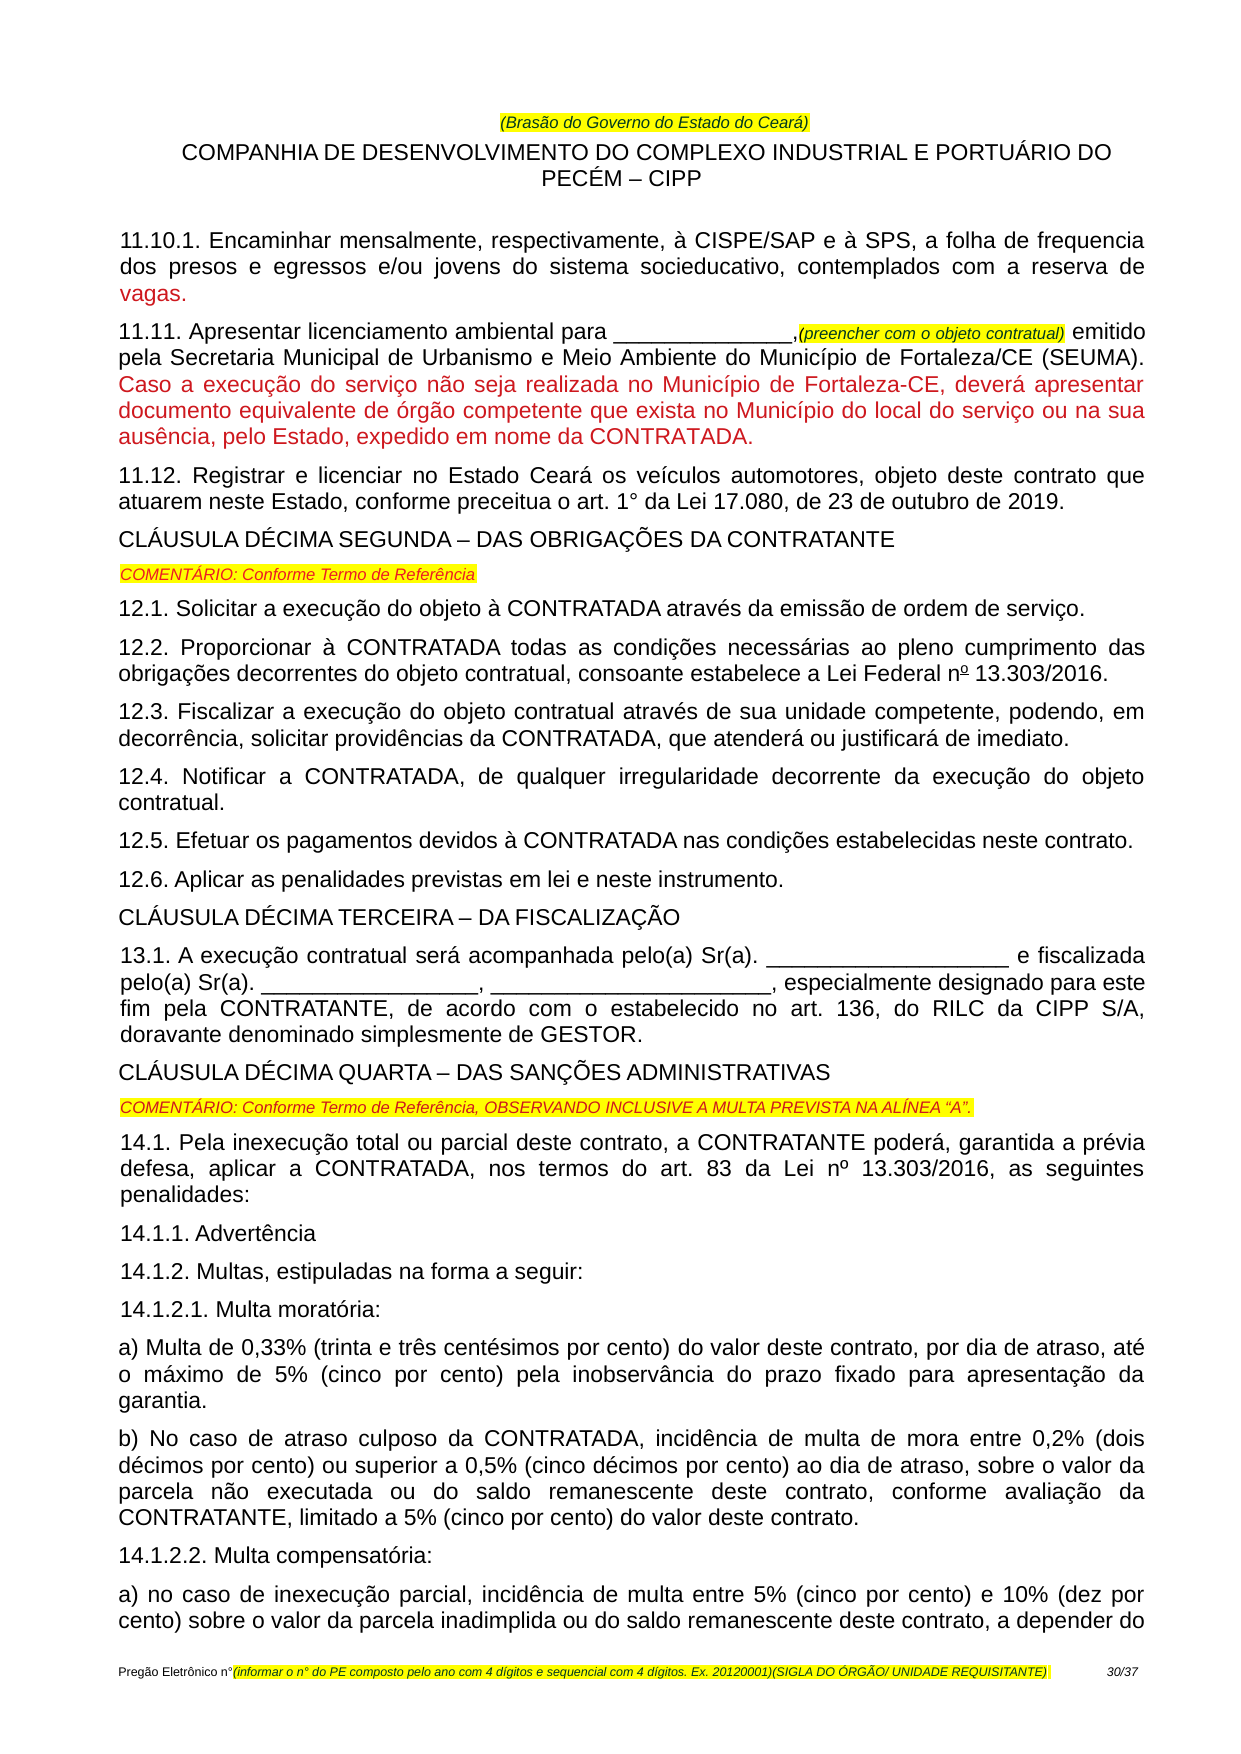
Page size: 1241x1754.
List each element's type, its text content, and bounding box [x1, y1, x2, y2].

text 12.3. Fiscalizar a execução do objeto contratual através de sua unidade competente, podendo, em decorrência, solicitar providências da CONTRATADA, que atenderá ou justificará de imediato. [118, 698, 1146, 751]
text COMENTÁRIO: Conforme Termo de Referência, OBSERVANDO INCLUSIVE A MULTA PREVISTA NA ALÍNEA “A”. [120, 1098, 1146, 1117]
text 11.10.1. Encaminhar mensalmente, respectivamente, à CISPE/SAP e à SPS, a folha de frequencia dos presos e egressos e/ou jovens do sistema socieducativo, contemplados com a reserva de vagas. [119, 227, 1146, 306]
text COMENTÁRIO: Conforme Termo de Referência [120, 564, 1146, 583]
text 12.2. Proporcionar à CONTRATADA todas as condições necessárias ao pleno cumprimento das obrigações decorrentes do objeto contratual, consoante estabelece a Lei Federal no 13.303/2016. [118, 634, 1146, 686]
text 14.1.2. Multas, estipuladas na forma a seguir: [120, 1258, 1146, 1284]
text CLÁUSULA DÉCIMA SEGUNDA – DAS OBRIGAÇÕES DA CONTRATANTE [118, 526, 1146, 552]
text b) No caso de atraso culposo da CONTRATADA, incidência de multa de mora entre 0,2% (dois décimos por cento) ou superior a 0,5% (cinco décimos por cento) ao dia de atraso, sobre o valor da parcela não executada ou do saldo remanescente deste contrato, conforme avaliação da CONTRATANTE, limitado a 5% (cinco por cento) do valor deste contrato. [118, 1425, 1146, 1531]
text a) Multa de 0,33% (trinta e três centésimos por cento) do valor deste contrato, por dia de atraso, até o máximo de 5% (cinco por cento) pela inobservância do prazo fixado para apresentação da garantia. [118, 1334, 1146, 1413]
text a) no caso de inexecução parcial, incidência de multa entre 5% (cinco por cento) e 10% (dez por cento) sobre o valor da parcela inadimplida ou do saldo remanescente deste contrato, a depender do [118, 1581, 1146, 1633]
text 12.1. Solicitar a execução do objeto à CONTRATADA através da emissão de ordem de serviço. [118, 595, 1146, 622]
text 14.1.2.1. Multa moratória: [120, 1296, 1146, 1322]
text 14.1.1. Advertência [120, 1219, 1146, 1246]
text 11.12. Registrar e licenciar no Estado Ceará os veículos automotores, objeto deste contrato que atuarem neste Estado, conforme preceitua o art. 1° da Lei 17.080, de 23 de outubro de 2019. [118, 462, 1146, 514]
text 14.1.2.2. Multa compensatória: [118, 1542, 1146, 1569]
text 13.1. A execução contratual será acompanhada pelo(a) Sr(a). ___________________ e fiscalizada pelo(a) Sr(a). _________________, ______________________, especialmente designado para este fim pela CONTRATANTE, de acordo com o estabelecido no art. 136, do RILC da CIPP S/A, doravante denominado simplesmente de GESTOR. [120, 942, 1146, 1047]
text 12.6. Aplicar as penalidades previstas em lei e neste instrumento. [118, 866, 1146, 892]
text 12.5. Efetuar os pagamentos devidos à CONTRATADA nas condições estabelecidas neste contrato. [118, 827, 1146, 854]
text 12.4. Notificar a CONTRATADA, de qualquer irregularidade decorrente da execução do objeto contratual. [118, 763, 1146, 816]
text CLÁUSULA DÉCIMA TERCEIRA – DA FISCALIZAÇÃO [118, 904, 1146, 930]
text 11.11. Apresentar licenciamento ambiental para ______________,(preencher com o objeto contratual) emitido pela Secretaria Municipal de Urbanismo e Meio Ambiente do Município de Fortaleza/CE (SEUMA). Caso a execução do serviço não seja realizada no Município de Fortaleza-CE, deverá apresentar documento equivalente de órgão competente que exista no Município do local do serviço ou na sua ausência, pelo Estado, expedido em nome da CONTRATADA. [118, 318, 1146, 450]
text CLÁUSULA DÉCIMA QUARTA – DAS SANÇÕES ADMINISTRATIVAS [118, 1059, 1146, 1086]
text 14.1. Pela inexecução total ou parcial deste contrato, a CONTRATANTE poderá, garantida a prévia defesa, aplicar a CONTRATADA, nos termos do art. 83 da Lei nº 13.303/2016, as seguintes penalidades: [120, 1129, 1146, 1208]
